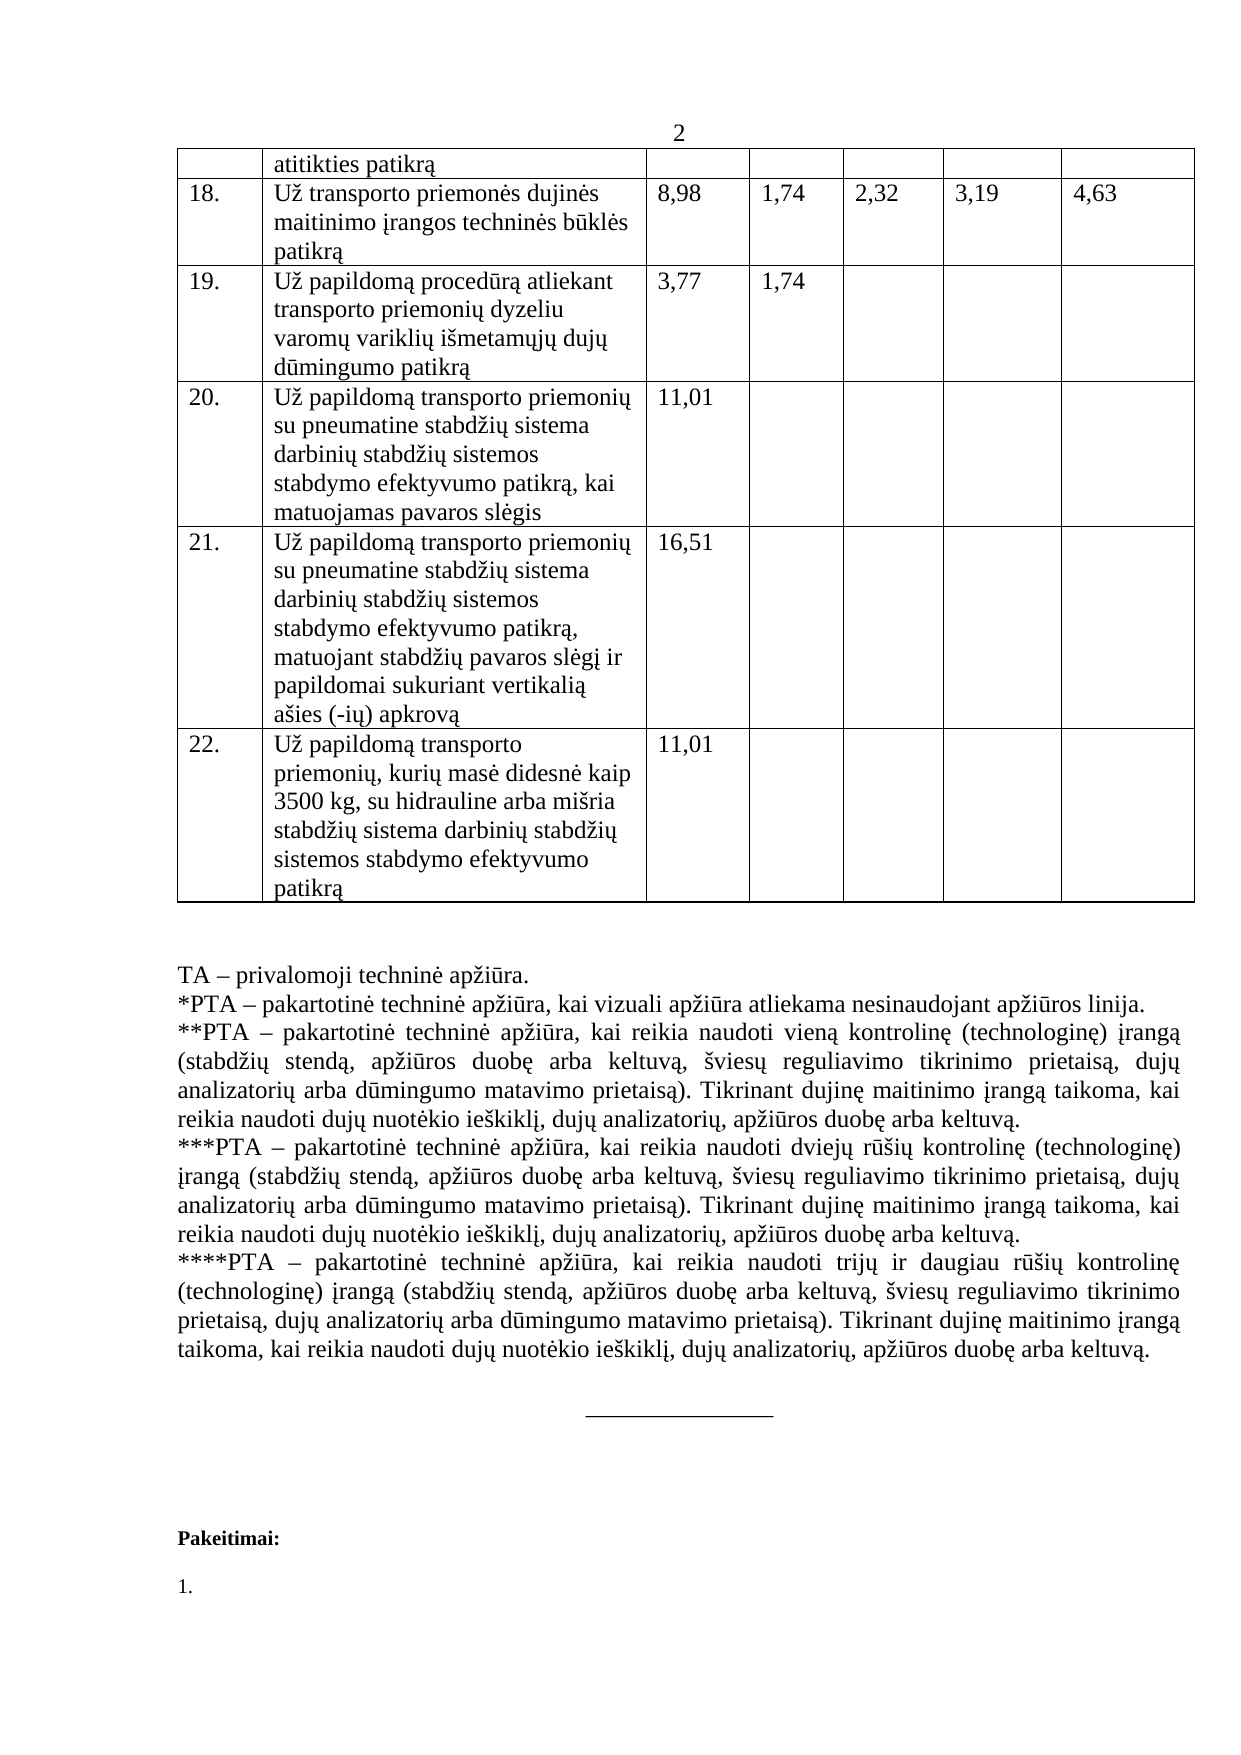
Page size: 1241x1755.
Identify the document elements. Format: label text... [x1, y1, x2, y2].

text TA – privalomoji techninė apžiūra. [177, 960, 1181, 989]
table_cell Už papildomą procedūrą atliekant transporto priemonių dyzeliu varomų variklių išmetamųjų dujų dūmingumo patikrą [263, 266, 646, 381]
table_cell [944, 266, 1061, 381]
table_cell [647, 149, 749, 177]
table_cell [750, 149, 843, 177]
table_cell [750, 382, 843, 526]
table_cell Už papildomą transporto priemonių su pneumatine stabdžių sistema darbinių stabdžių sistemos stabdymo efektyvumo patikrą, matuojant stabdžių pavaros slėgį ir papildomai sukuriant vertikalią ašies (-ių) apkrovą [263, 527, 646, 728]
table_cell [844, 729, 943, 901]
table_cell [944, 149, 1061, 177]
table_cell [1062, 527, 1194, 728]
text Pakeitimai: [177, 1526, 1181, 1549]
table_cell [1062, 382, 1194, 526]
table_cell [1062, 266, 1194, 381]
table_cell 3,77 [647, 266, 749, 381]
table_cell [750, 729, 843, 901]
text 1. [177, 1574, 1181, 1598]
table_cell [944, 729, 1061, 901]
text **PTA – pakartotinė techninė apžiūra, kai reikia naudoti vieną kontrolinę (technologinę) įrangą (stabdžių stendą, apžiūros duobę arba keltuvą, šviesų reguliavimo tikrinimo prietaisą, dujų analizatorių arba dūmingumo matavimo prietaisą). Tikrinant dujinę maitinimo įrangą taikoma, kai reikia naudoti dujų nuotėkio ieškiklį, dujų analizatorių, apžiūros duobę arba keltuvą. [177, 1017, 1181, 1132]
table_cell 8,98 [647, 179, 749, 265]
text ***PTA – pakartotinė techninė apžiūra, kai reikia naudoti dviejų rūšių kontrolinę (technologinę) įrangą (stabdžių stendą, apžiūros duobę arba keltuvą, šviesų reguliavimo tikrinimo prietaisą, dujų analizatorių arba dūmingumo matavimo prietaisą). Tikrinant dujinę maitinimo įrangą taikoma, kai reikia naudoti dujų nuotėkio ieškiklį, dujų analizatorių, apžiūros duobę arba keltuvą. [177, 1132, 1181, 1247]
table_cell 3,19 [944, 179, 1061, 265]
table_cell Už papildomą transporto priemonių su pneumatine stabdžių sistema darbinių stabdžių sistemos stabdymo efektyvumo patikrą, kai matuojamas pavaros slėgis [263, 382, 646, 526]
table_cell 1,74 [750, 179, 843, 265]
table_cell Už transporto priemonės dujinės maitinimo įrangos techninės būklės patikrą [263, 179, 646, 265]
table_cell 21. [178, 527, 262, 728]
table_cell [944, 382, 1061, 526]
table_cell [844, 266, 943, 381]
table_cell 19. [178, 266, 262, 381]
table_cell Už papildomą transporto priemonių, kurių masė didesnė kaip 3500 kg, su hidrauline arba mišria stabdžių sistema darbinių stabdžių sistemos stabdymo efektyvumo patikrą [263, 729, 646, 901]
table_cell [844, 382, 943, 526]
table_cell 11,01 [647, 729, 749, 901]
table_cell 20. [178, 382, 262, 526]
table_cell atitikties patikrą [263, 149, 646, 177]
text *PTA – pakartotinė techninė apžiūra, kai vizuali apžiūra atliekama nesinaudojant apžiūros linija. [177, 989, 1181, 1017]
text ****PTA – pakartotinė techninė apžiūra, kai reikia naudoti trijų ir daugiau rūšių kontrolinę (technologinę) įrangą (stabdžių stendą, apžiūros duobę arba keltuvą, šviesų reguliavimo tikrinimo prietaisą, dujų analizatorių arba dūmingumo matavimo prietaisą). Tikrinant dujinę maitinimo įrangą taikoma, kai reikia naudoti dujų nuotėkio ieškiklį, dujų analizatorių, apžiūros duobę arba keltuvą. [177, 1247, 1181, 1362]
table_cell 22. [178, 729, 262, 901]
table_cell [844, 527, 943, 728]
table_cell 2,32 [844, 179, 943, 265]
text _______________ [177, 1391, 1181, 1420]
table_cell [750, 527, 843, 728]
table_cell [844, 149, 943, 177]
table_cell [1062, 149, 1194, 177]
table_cell 16,51 [647, 527, 749, 728]
table_cell 4,63 [1062, 179, 1194, 265]
table_cell 18. [178, 179, 262, 265]
table_cell [178, 149, 262, 177]
table_cell 11,01 [647, 382, 749, 526]
table_cell [944, 527, 1061, 728]
table_cell 1,74 [750, 266, 843, 381]
table_cell [1062, 729, 1194, 901]
